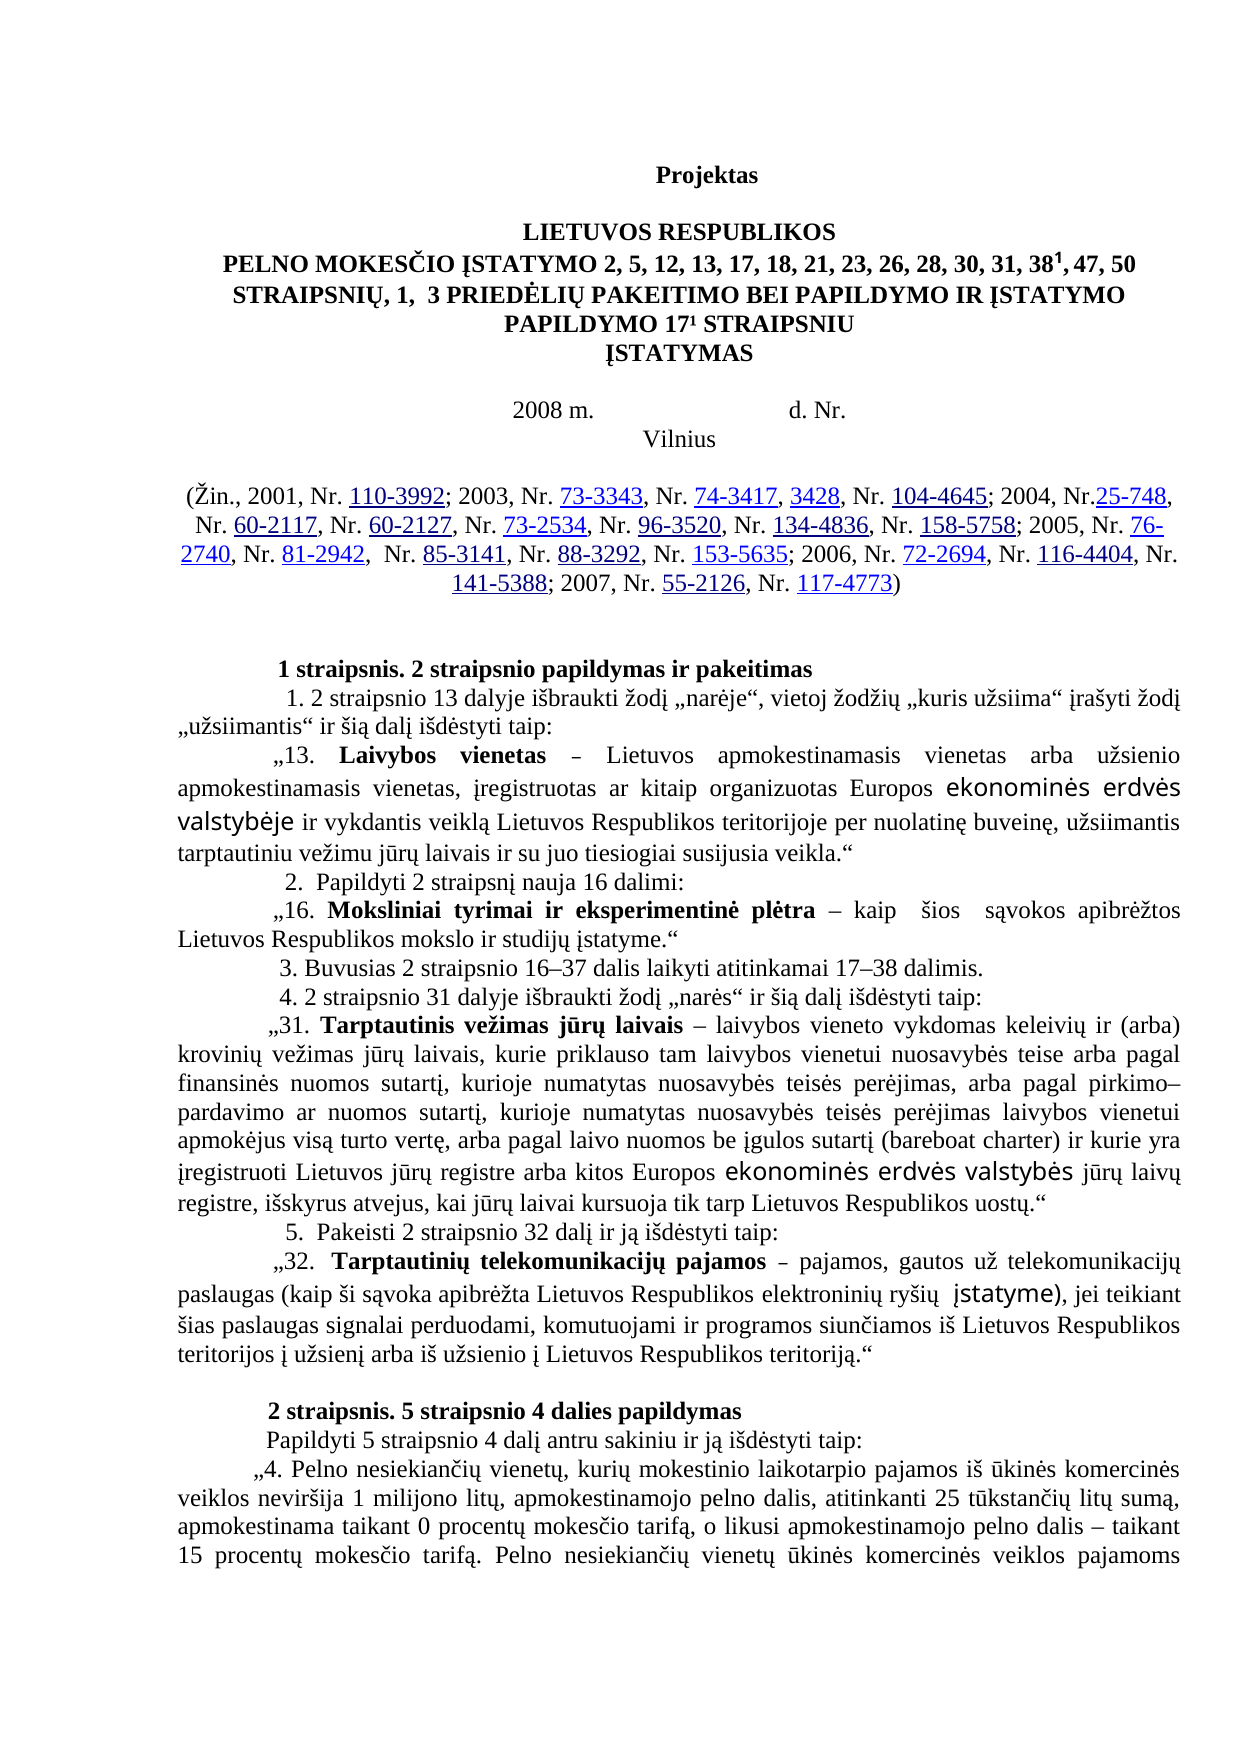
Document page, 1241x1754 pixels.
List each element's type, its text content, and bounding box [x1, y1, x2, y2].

text 2 straipsnis. 5 straipsnio 4 dalies papildymas [177, 1396, 1181, 1425]
text (Žin., 2001, Nr. 110-3992; 2003, Nr. 73-3343, Nr. 74-3417, 3428, Nr. 104-4645; 2004, Nr.25-748, Nr. 60-2117, Nr. 60-2127, Nr. 73-2534, Nr. 96-3520, Nr. 134-4836, Nr. 158-5758; 2005, Nr. 76-2740, Nr. 81-2942, Nr. 85-3141, Nr. 88-3292, Nr. 153-5635; 2006, Nr. 72-2694, Nr. 116-4404, Nr. 141-5388; 2007, Nr. 55-2126, Nr. 117-4773) [177, 481, 1181, 596]
text 3. Buvusias 2 straipsnio 16–37 dalis laikyti atitinkamai 17–38 dalimis. [177, 953, 1181, 982]
text „16. Moksliniai tyrimai ir eksperimentinė plėtra – kaip šios sąvokos apibrėžtos Lietuvos Respublikos mokslo ir studijų įstatyme.“ [177, 895, 1181, 953]
text 1 straipsnis. 2 straipsnio papildymas ir pakeitimas [177, 654, 1181, 683]
text Projektas [177, 160, 1181, 188]
text 1. 2 straipsnio 13 dalyje išbraukti žodį „narėje“, vietoj žodžių „kuris užsiima“ įrašyti žodį „užsiimantis“ ir šią dalį išdėstyti taip: [177, 683, 1181, 740]
text PELNO MOKESČIO ĮSTATYMO 2, 5, 12, 13, 17, 18, 21, 23, 26, 28, 30, 31, 381, 47, 50 STRAIPSNIŲ, 1, 3 PRIEDĖLIŲ PAKEITIMO BEI PAPILDYMO IR ĮSTATYMO PAPILDYMO 17¹ STRAIPSNIU [177, 246, 1181, 338]
text 2. Papildyti 2 straipsnį nauja 16 dalimi: [177, 867, 1181, 895]
text „13. Laivybos vienetas – Lietuvos apmokestinamasis vienetas arba užsienio apmokestinamasis vienetas, įregistruotas ar kitaip organizuotas Europos ekonominės erdvės valstybėje ir vykdantis veiklą Lietuvos Respublikos teritorijoje per nuolatinę buveinę, užsiimantis tarptautiniu vežimu jūrų laivais ir su juo tiesiogiai susijusia veikla.“ [177, 740, 1181, 867]
text Vilnius [177, 424, 1181, 453]
text „4. Pelno nesiekiančių vienetų, kurių mokestinio laikotarpio pajamos iš ūkinės komercinės veiklos neviršija 1 milijono litų, apmokestinamojo pelno dalis, atitinkanti 25 tūkstančių litų sumą, apmokestinama taikant 0 procentų mokesčio tarifą, o likusi apmokestinamojo pelno dalis – taikant 15 procentų mokesčio tarifą. Pelno nesiekiančių vienetų ūkinės komercinės veiklos pajamoms [177, 1454, 1181, 1569]
text ĮSTATYMAS [177, 338, 1181, 366]
text 2008 m. d. Nr. [177, 395, 1181, 424]
text 5. Pakeisti 2 straipsnio 32 dalį ir ją išdėstyti taip: [177, 1217, 1181, 1246]
text „32. Tarptautinių telekomunikacijų pajamos – pajamos, gautos už telekomunikacijų paslaugas (kaip ši sąvoka apibrėžta Lietuvos Respublikos elektroninių ryšių įstatyme), jei teikiant šias paslaugas signalai perduodami, komutuojami ir programos siunčiamos iš Lietuvos Respublikos teritorijos į užsienį arba iš užsienio į Lietuvos Respublikos teritoriją.“ [177, 1246, 1181, 1368]
text „31. Tarptautinis vežimas jūrų laivais – laivybos vieneto vykdomas keleivių ir (arba) krovinių vežimas jūrų laivais, kurie priklauso tam laivybos vienetui nuosavybės teise arba pagal finansinės nuomos sutartį, kurioje numatytas nuosavybės teisės perėjimas, arba pagal pirkimo–pardavimo ar nuomos sutartį, kurioje numatytas nuosavybės teisės perėjimas laivybos vienetui apmokėjus visą turto vertę, arba pagal laivo nuomos be įgulos sutartį (bareboat charter) ir kurie yra įregistruoti Lietuvos jūrų registre arba kitos Europos ekonominės erdvės valstybės jūrų laivų registre, išskyrus atvejus, kai jūrų laivai kursuoja tik tarp Lietuvos Respublikos uostų.“ [177, 1010, 1181, 1217]
text Papildyti 5 straipsnio 4 dalį antru sakiniu ir ją išdėstyti taip: [177, 1425, 1181, 1454]
text 4. 2 straipsnio 31 dalyje išbraukti žodį „narės“ ir šią dalį išdėstyti taip: [177, 982, 1181, 1010]
text LIETUVOS RESPUBLIKOS [177, 217, 1181, 246]
